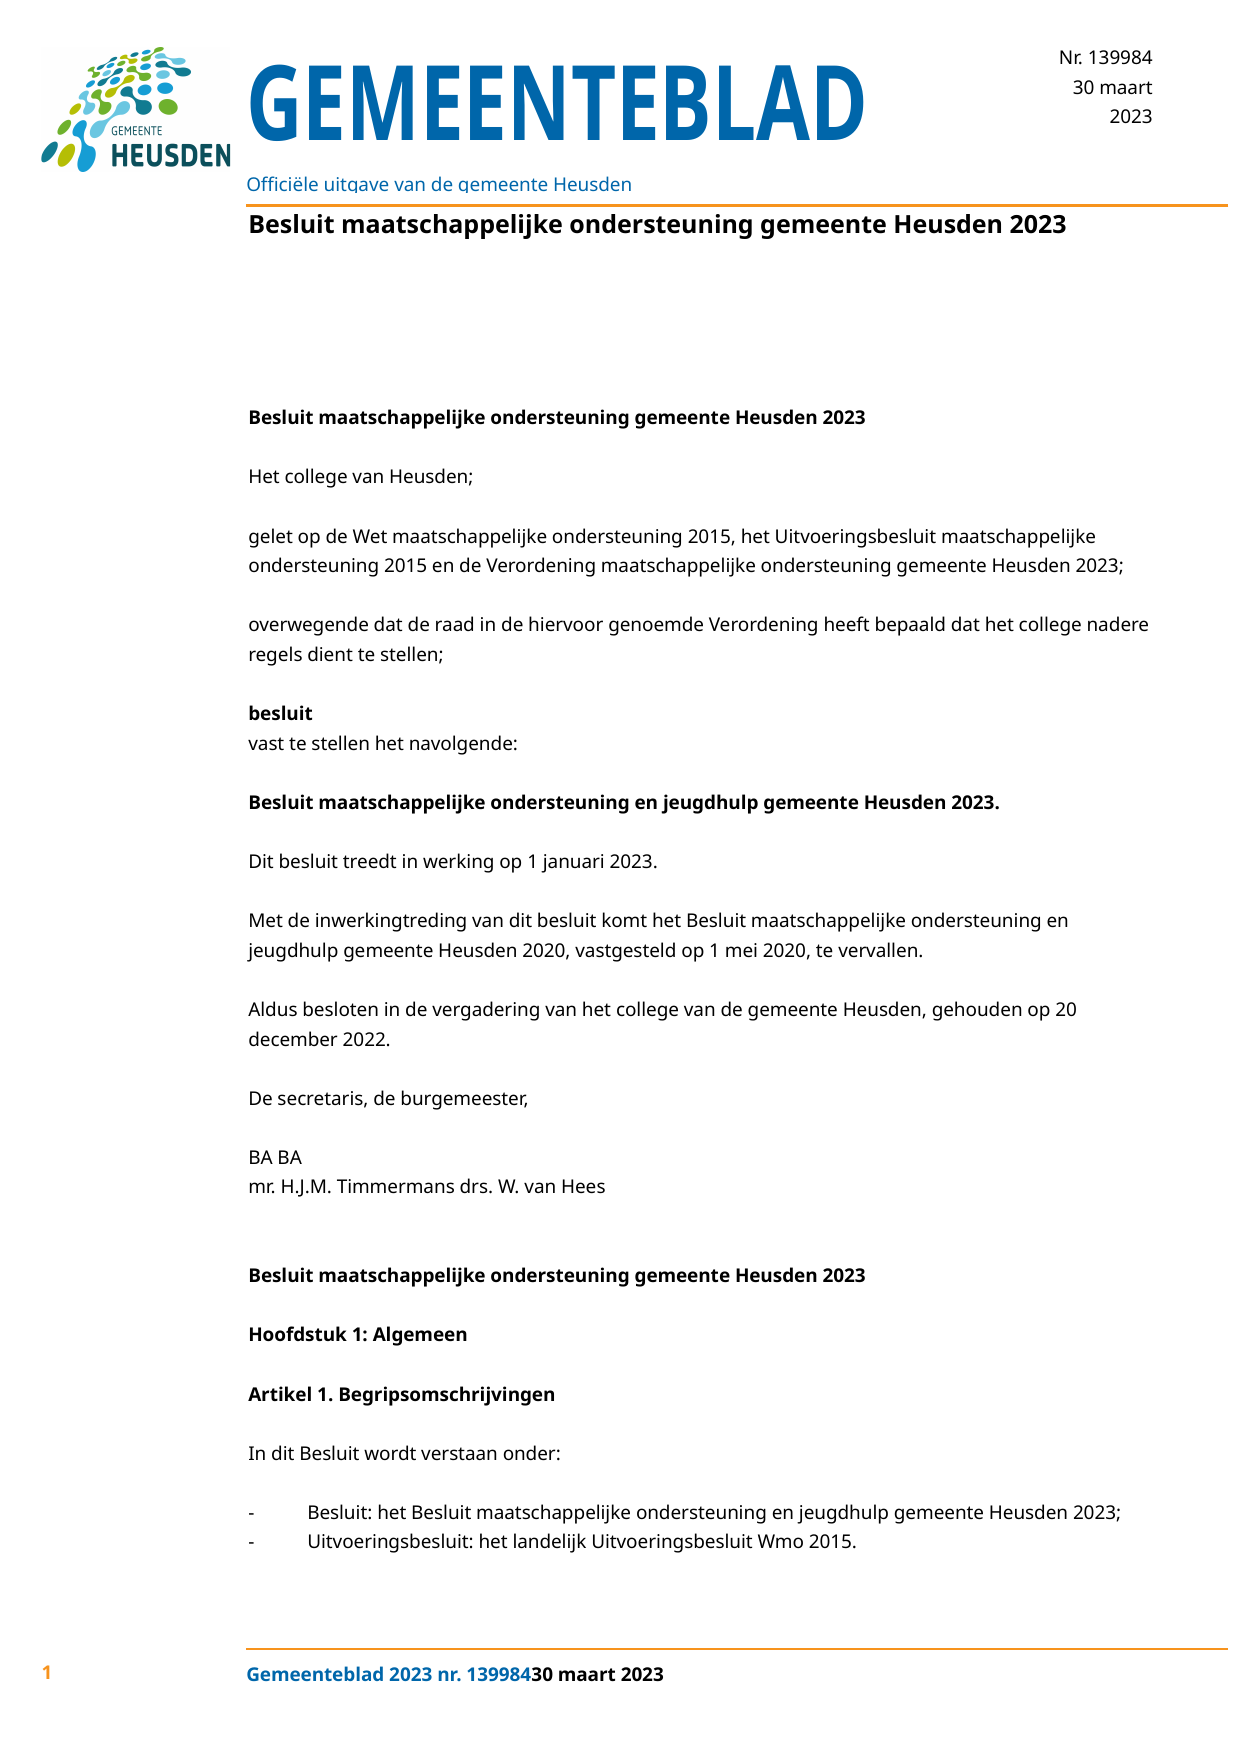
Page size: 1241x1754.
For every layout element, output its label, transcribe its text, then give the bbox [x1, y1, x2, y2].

text besluit [248, 700, 1152, 726]
text gelet op de Wet maatschappelijke ondersteuning 2015, het Uitvoeringsbesluit maatschappelijke ondersteuning 2015 en de Verordening maatschappelijke ondersteuning gemeente Heusden 2023; [248, 523, 1152, 578]
picture [41, 47, 231, 172]
list Besluit: het Besluit maatschappelijke ondersteuning en jeugdhulp gemeente Heusden 2023; [248, 1499, 1152, 1525]
list Uitvoeringsbesluit: het landelijk Uitvoeringsbesluit Wmo 2015. [248, 1529, 1152, 1554]
text BA BA [248, 1144, 1152, 1170]
text Dit besluit treedt in werking op 1 januari 2023. [248, 848, 1152, 874]
text overwegende dat de raad in de hiervoor genoemde Verordening heeft bepaald dat het college nadere regels dient te stellen; [248, 612, 1152, 667]
text De secretaris, de burgemeester, [248, 1085, 1152, 1111]
text vast te stellen het navolgende: [248, 730, 1152, 756]
text Besluit maatschappelijke ondersteuning en jeugdhulp gemeente Heusden 2023. [248, 789, 1152, 815]
text Besluit maatschappelijke ondersteuning gemeente Heusden 2023 [248, 207, 1152, 241]
text Besluit maatschappelijke ondersteuning gemeente Heusden 2023 [248, 404, 1152, 430]
text Met de inwerkingtreding van dit besluit komt het Besluit maatschappelijke ondersteuning en jeugdhulp gemeente Heusden 2020, vastgesteld op 1 mei 2020, te vervallen. [248, 907, 1152, 963]
text In dit Besluit wordt verstaan onder: [248, 1440, 1152, 1466]
text mr. H.J.M. Timmermans drs. W. van Hees [248, 1174, 1152, 1199]
text Het college van Heusden; [248, 464, 1152, 489]
text Artikel 1. Begripsomschrijvingen [248, 1381, 1152, 1406]
text Hoofdstuk 1: Algemeen [248, 1322, 1152, 1347]
text Aldus besloten in de vergadering van het college van de gemeente Heusden, gehouden op 20 december 2022. [248, 996, 1152, 1051]
text Besluit maatschappelijke ondersteuning gemeente Heusden 2023 [248, 1262, 1152, 1288]
